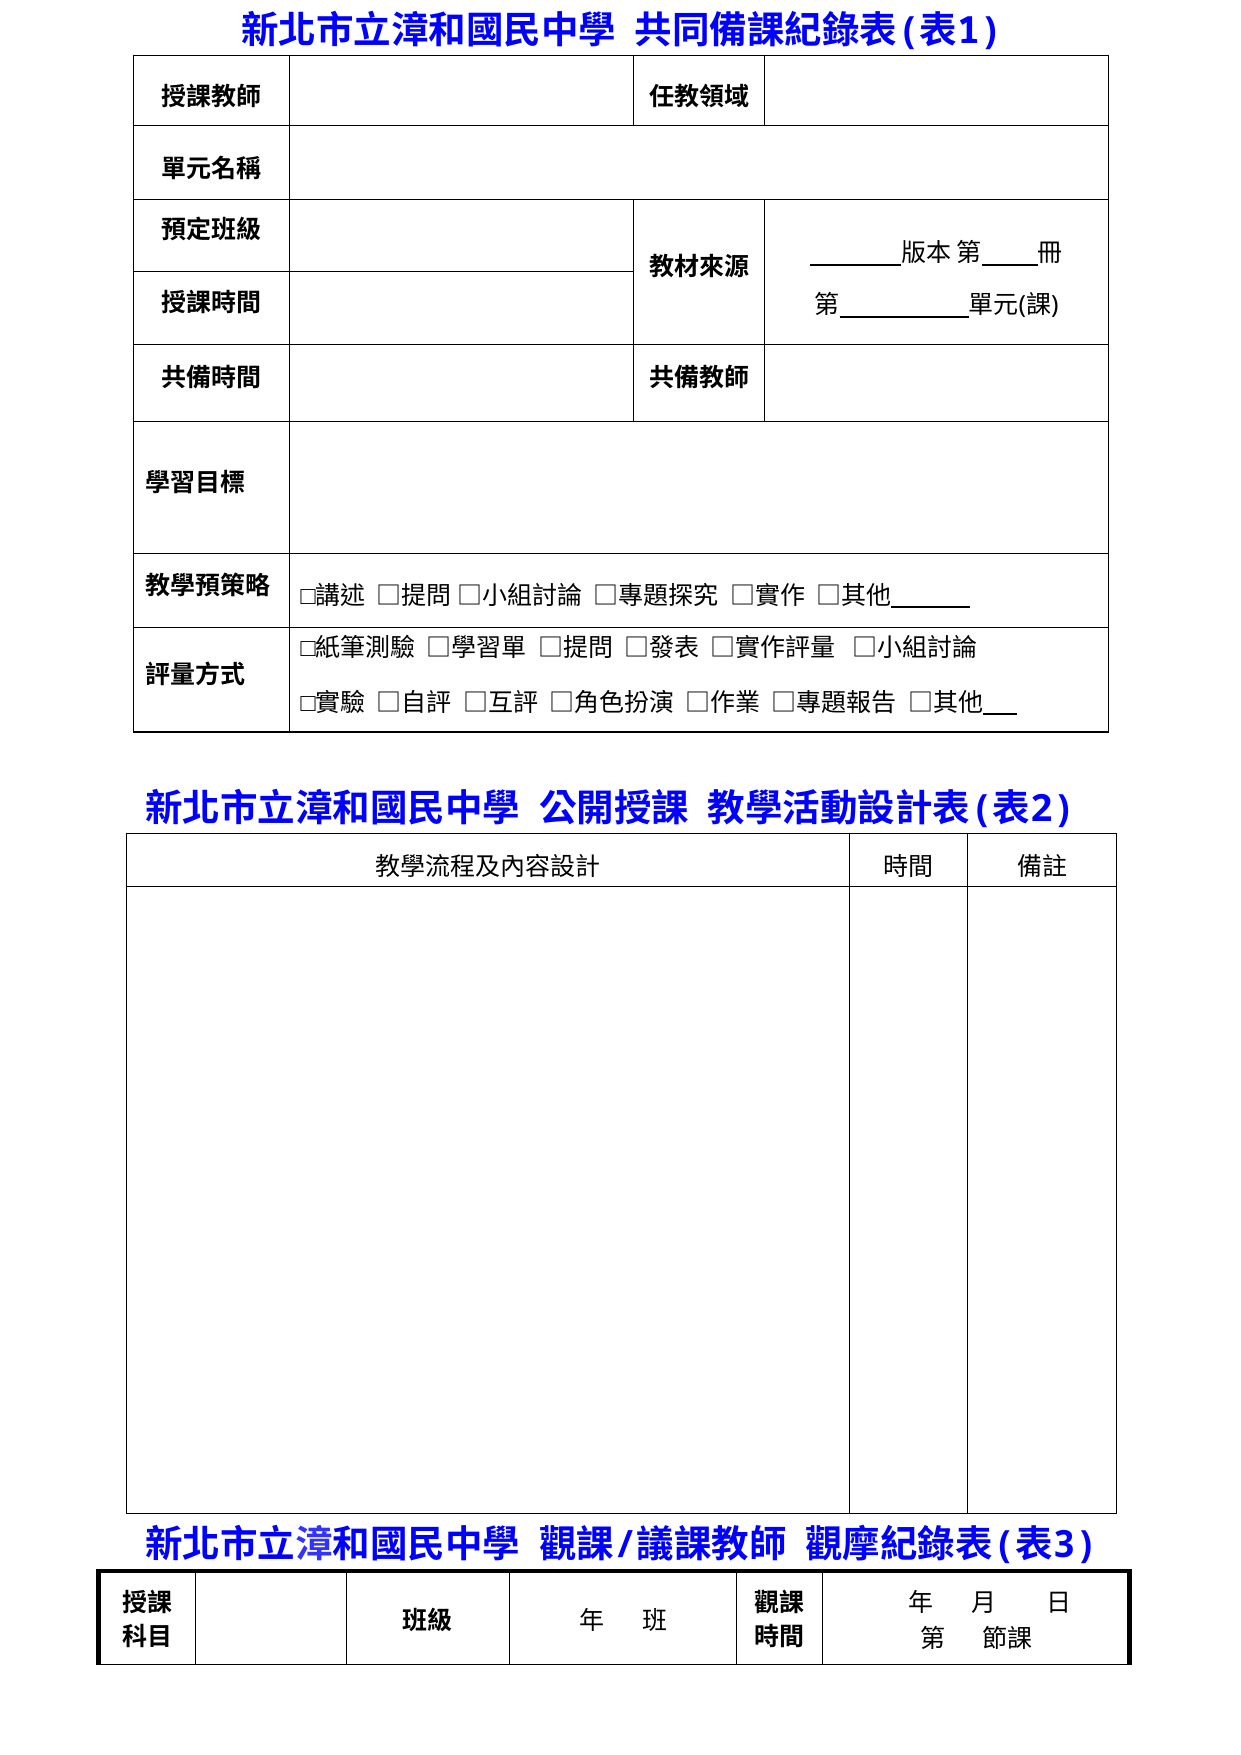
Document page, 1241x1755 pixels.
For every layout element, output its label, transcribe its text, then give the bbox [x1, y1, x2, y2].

table_header 時間 [850, 834, 967, 886]
table_cell □紙筆測驗 □學習單 □提問 □發表 □實作評量 □小組討論 □實驗 □自評 □互評 □角色扮演 □作業 □專題報告 □其他 [290, 628, 1108, 731]
table_header 年 班 [510, 1573, 736, 1664]
table_cell [765, 345, 1108, 421]
table_cell [968, 887, 1116, 1513]
table_cell 教材來源 [634, 200, 764, 344]
table_cell 單元名稱 [134, 126, 289, 199]
table_cell [290, 200, 633, 271]
table_cell 共備教師 [634, 345, 764, 421]
table_cell 預定班級 [134, 200, 289, 271]
table_cell [127, 887, 849, 1513]
table_cell 教學預策略 [134, 554, 289, 627]
table_cell 授課時間 [134, 272, 289, 344]
table_header 年 月 日 第 節課 [823, 1573, 1127, 1664]
table_cell [290, 345, 633, 421]
table_cell 學習目標 [134, 422, 289, 553]
table_header [765, 56, 1108, 125]
table_cell [290, 126, 1108, 199]
table_cell [290, 272, 633, 344]
table_cell □講述 □提問 □小組討論 □專題探究 □實作 □其他 [290, 554, 1108, 627]
table_header 任教領域 [634, 56, 764, 125]
table_header [290, 56, 633, 125]
table_header 授課 科目 [101, 1573, 195, 1664]
table_cell 共備時間 [134, 345, 289, 421]
table_header 備註 [968, 834, 1116, 886]
table_cell [850, 887, 967, 1513]
text 新北市立漳和國民中學 共同備課紀錄表(表1) [133, 0, 1109, 54]
text 新北市立漳和國民中學 公開授課 教學活動設計表(表2) [133, 778, 1109, 832]
table_cell 評量方式 [134, 628, 289, 731]
table_header 觀課 時間 [737, 1573, 822, 1664]
text 新北市立漳和國民中學 觀課/議課教師 觀摩紀錄表(表3) [133, 1514, 1109, 1569]
table_cell 版本 第 冊 第 單元(課) [765, 200, 1108, 344]
table_header 授課教師 [134, 56, 289, 125]
table_header 班級 [347, 1573, 509, 1664]
table_header [1132, 1569, 1144, 1664]
table_header [196, 1573, 346, 1664]
table_cell [290, 422, 1108, 553]
table_header 教學流程及內容設計 [127, 834, 849, 886]
